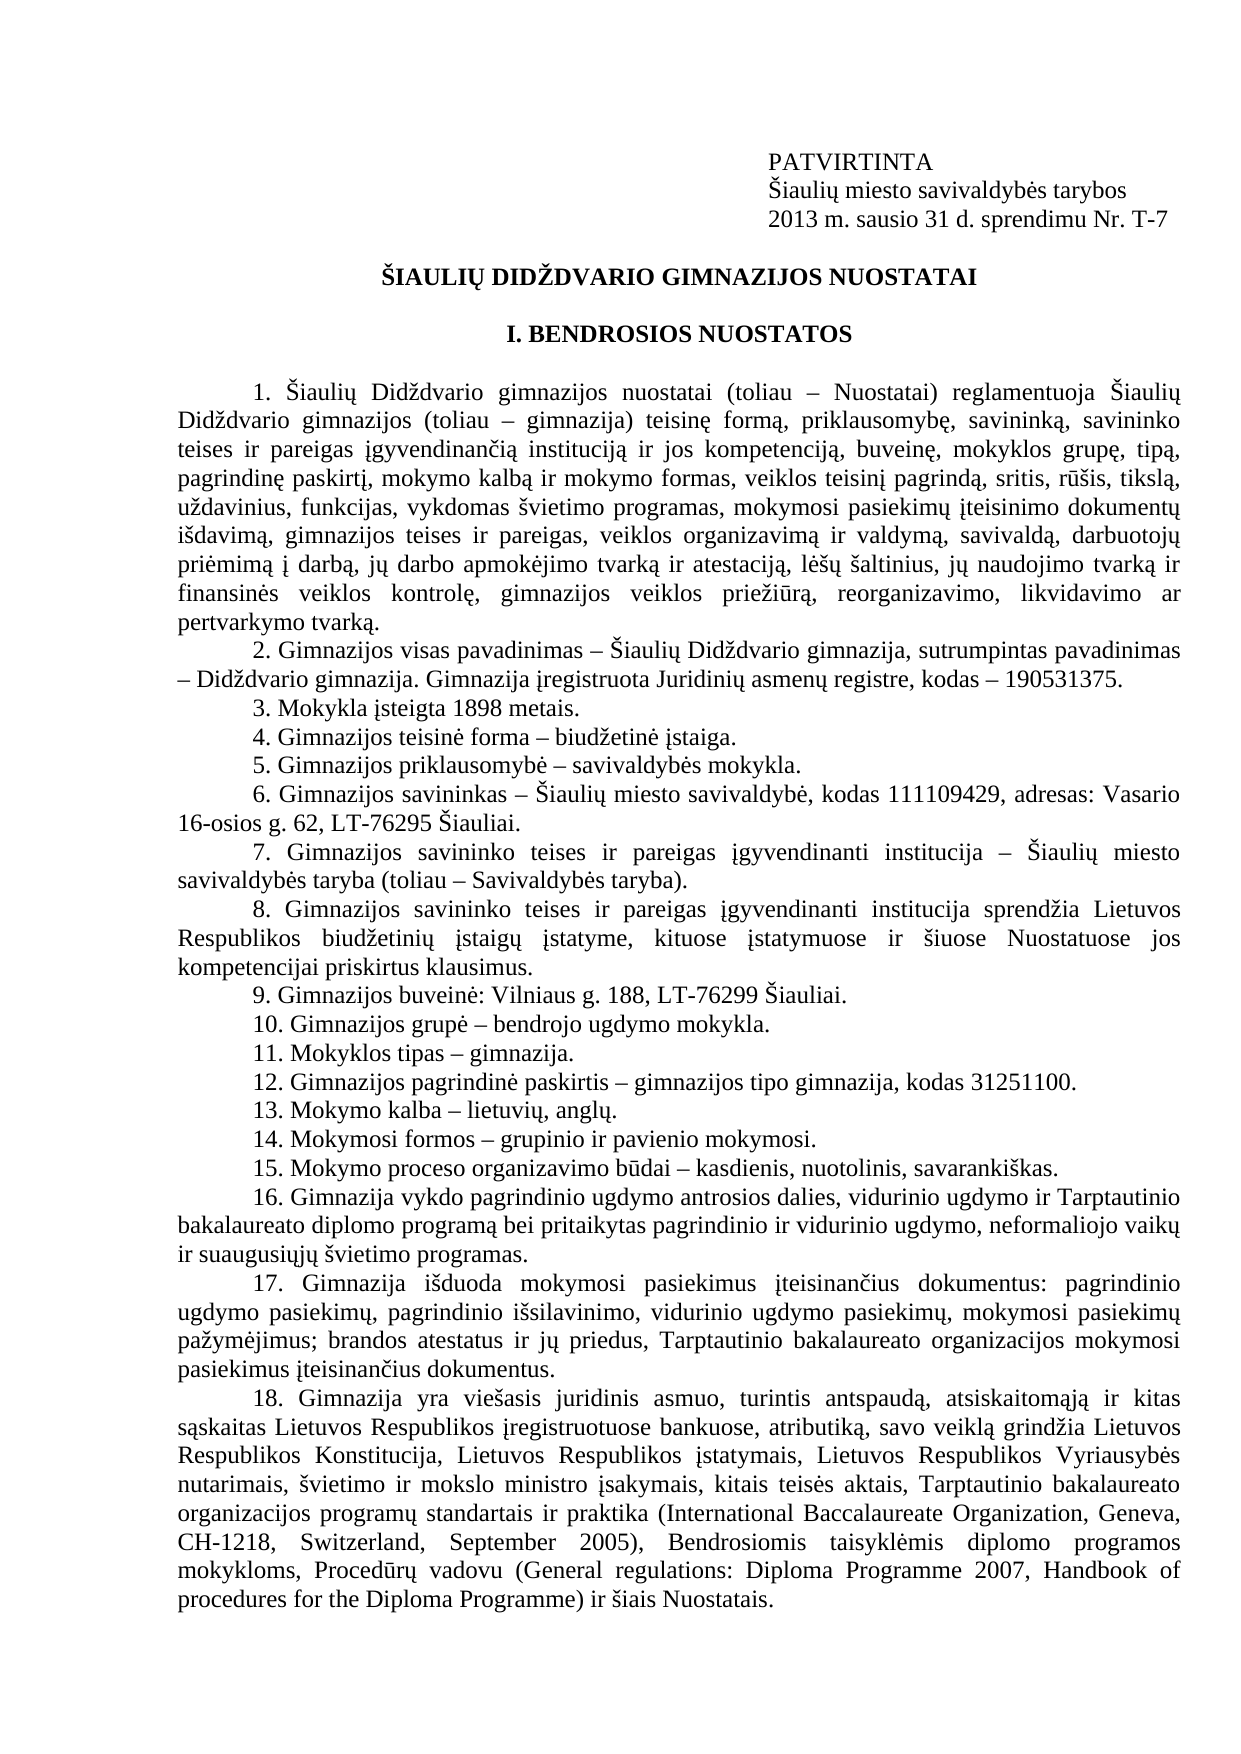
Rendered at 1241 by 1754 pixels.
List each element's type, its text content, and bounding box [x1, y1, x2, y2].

text 14. Mokymosi formos – grupinio ir pavienio mokymosi. [177, 1124, 1181, 1153]
text 2. Gimnazijos visas pavadinimas – Šiaulių Didždvario gimnazija, sutrumpintas pavadinimas – Didždvario gimnazija. Gimnazija įregistruota Juridinių asmenų registre, kodas – 190531375. [177, 636, 1181, 693]
text 7. Gimnazijos savininko teises ir pareigas įgyvendinanti institucija – Šiaulių miesto savivaldybės taryba (toliau – Savivaldybės taryba). [177, 837, 1181, 894]
text 18. Gimnazija yra viešasis juridinis asmuo, turintis antspaudą, atsiskaitomąją ir kitas sąskaitas Lietuvos Respublikos įregistruotuose bankuose, atributiką, savo veiklą grindžia Lietuvos Respublikos Konstitucija, Lietuvos Respublikos įstatymais, Lietuvos Respublikos Vyriausybės nutarimais, švietimo ir mokslo ministro įsakymais, kitais teisės aktais, Tarptautinio bakalaureato organizacijos programų standartais ir praktika (International Baccalaureate Organization, Geneva, CH-1218, Switzerland, September 2005), Bendrosiomis taisyklėmis diplomo programos mokykloms, Procedūrų vadovu (General regulations: Diploma Programme 2007, Handbook of procedures for the Diploma Programme) ir šiais Nuostatais. [177, 1383, 1181, 1613]
text 6. Gimnazijos savininkas – Šiaulių miesto savivaldybė, kodas 111109429, adresas: Vasario 16-osios g. 62, LT-76295 Šiauliai. [177, 779, 1181, 837]
text 9. Gimnazijos buveinė: Vilniaus g. 188, LT-76299 Šiauliai. [177, 981, 1181, 1009]
text I. BENDROSIOS NUOSTATOS [177, 319, 1181, 348]
text 3. Mokykla įsteigta 1898 metais. [177, 693, 1181, 722]
text PATVIRTINTA [768, 147, 1181, 176]
text 4. Gimnazijos teisinė forma – biudžetinė įstaiga. [177, 722, 1181, 751]
text 13. Mokymo kalba – lietuvių, anglų. [177, 1096, 1181, 1124]
text Šiaulių miesto savivaldybės tarybos [768, 176, 1181, 204]
text 17. Gimnazija išduoda mokymosi pasiekimus įteisinančius dokumentus: pagrindinio ugdymo pasiekimų, pagrindinio išsilavinimo, vidurinio ugdymo pasiekimų, mokymosi pasiekimų pažymėjimus; brandos atestatus ir jų priedus, Tarptautinio bakalaureato organizacijos mokymosi pasiekimus įteisinančius dokumentus. [177, 1268, 1181, 1383]
text 12. Gimnazijos pagrindinė paskirtis – gimnazijos tipo gimnazija, kodas 31251100. [177, 1067, 1181, 1096]
text 10. Gimnazijos grupė – bendrojo ugdymo mokykla. [177, 1009, 1181, 1038]
text 16. Gimnazija vykdo pagrindinio ugdymo antrosios dalies, vidurinio ugdymo ir Tarptautinio bakalaureato diplomo programą bei pritaikytas pagrindinio ir vidurinio ugdymo, neformaliojo vaikų ir suaugusiųjų švietimo programas. [177, 1182, 1181, 1268]
text 8. Gimnazijos savininko teises ir pareigas įgyvendinanti institucija sprendžia Lietuvos Respublikos biudžetinių įstaigų įstatyme, kituose įstatymuose ir šiuose Nuostatuose jos kompetencijai priskirtus klausimus. [177, 894, 1181, 981]
text 1. Šiaulių Didždvario gimnazijos nuostatai (toliau – Nuostatai) reglamentuoja Šiaulių Didždvario gimnazijos (toliau – gimnazija) teisinę formą, priklausomybę, savininką, savininko teises ir pareigas įgyvendinančią instituciją ir jos kompetenciją, buveinę, mokyklos grupę, tipą, pagrindinę paskirtį, mokymo kalbą ir mokymo formas, veiklos teisinį pagrindą, sritis, rūšis, tikslą, uždavinius, funkcijas, vykdomas švietimo programas, mokymosi pasiekimų įteisinimo dokumentų išdavimą, gimnazijos teises ir pareigas, veiklos organizavimą ir valdymą, savivaldą, darbuotojų priėmimą į darbą, jų darbo apmokėjimo tvarką ir atestaciją, lėšų šaltinius, jų naudojimo tvarką ir finansinės veiklos kontrolę, gimnazijos veiklos priežiūrą, reorganizavimo, likvidavimo ar pertvarkymo tvarką. [177, 377, 1181, 636]
text ŠIAULIŲ DIDŽDVARIO GIMNAZIJOS NUOSTATAI [177, 262, 1181, 291]
text 2013 m. sausio 31 d. sprendimu Nr. T-7 [768, 204, 1181, 233]
text 15. Mokymo proceso organizavimo būdai – kasdienis, nuotolinis, savarankiškas. [177, 1153, 1181, 1182]
text 11. Mokyklos tipas – gimnazija. [177, 1038, 1181, 1067]
text 5. Gimnazijos priklausomybė – savivaldybės mokykla. [177, 751, 1181, 779]
